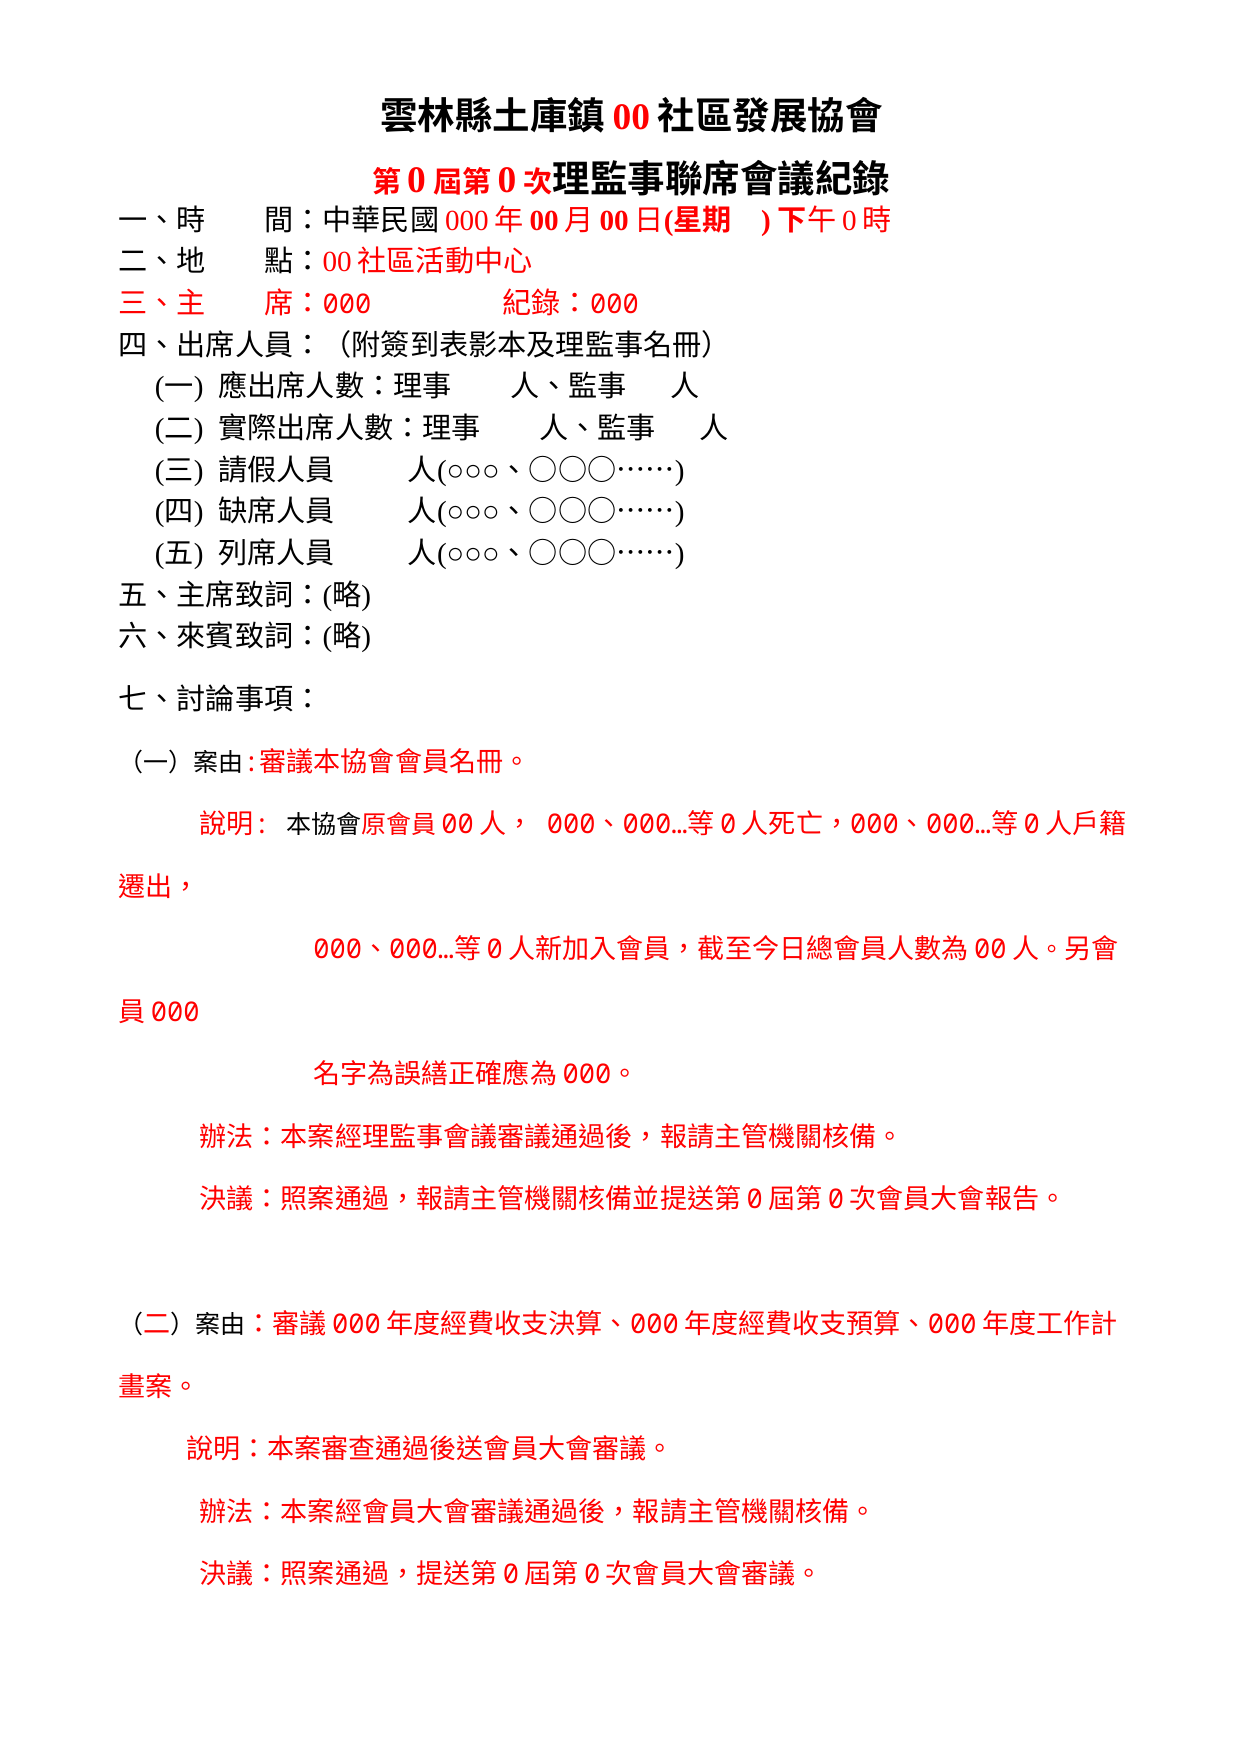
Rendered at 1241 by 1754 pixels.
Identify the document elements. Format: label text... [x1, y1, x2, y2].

text 七、討論事項： [118, 655, 1144, 718]
text 說明：本案審查通過後送會員大會審議。 [118, 1405, 1144, 1468]
text 辦法：本案經會員大會審議通過後，報請主管機關核備。 [118, 1468, 1144, 1530]
text 一、時 間：中華民國000年00月00日(星期 ) 下午0時 [118, 197, 1144, 238]
text 第0屆第0次理監事聯席會議紀錄 [118, 134, 1144, 197]
text (四) 缺席人員 人(○○○、○○○……) [118, 488, 1144, 530]
text (三) 請假人員 人(○○○、○○○……) [118, 447, 1144, 488]
text (二) 實際出席人數：理事 人、監事 人 [118, 405, 1144, 447]
text 二、地 點：00社區活動中心 [118, 238, 1144, 280]
text (一) 應出席人數：理事 人、監事 人 [118, 363, 1144, 405]
text 決議：照案通過，報請主管機關核備並提送第0屆第0次會員大會報告。 [118, 1155, 1144, 1218]
text 名字為誤繕正確應為000。 [118, 1030, 1144, 1093]
text 雲林縣土庫鎮00社區發展協會 [118, 72, 1144, 134]
text （二）案由：審議000年度經費收支決算、000年度經費收支預算、000年度工作計畫案。 [118, 1280, 1144, 1405]
text 000、000…等0人新加入會員，截至今日總會員人數為00人。另會員000 [118, 905, 1144, 1030]
text 五、主席致詞：(略) [118, 572, 1144, 613]
text 三、主 席：000 紀錄：000 [118, 280, 1144, 322]
text (五) 列席人員 人(○○○、○○○……) [118, 530, 1144, 572]
text 六、來賓致詞：(略) [118, 613, 1144, 655]
text 說明: 本協會原會員00人， 000、000…等0人死亡，000、000…等0人戶籍遷出， [118, 780, 1144, 905]
text 辦法：本案經理監事會議審議通過後，報請主管機關核備。 [118, 1093, 1144, 1155]
text （一）案由:審議本協會會員名冊。 [118, 718, 1144, 780]
text 決議：照案通過，提送第0屆第0次會員大會審議。 [118, 1530, 1144, 1593]
text 四、出席人員：（附簽到表影本及理監事名冊） [118, 322, 1144, 363]
